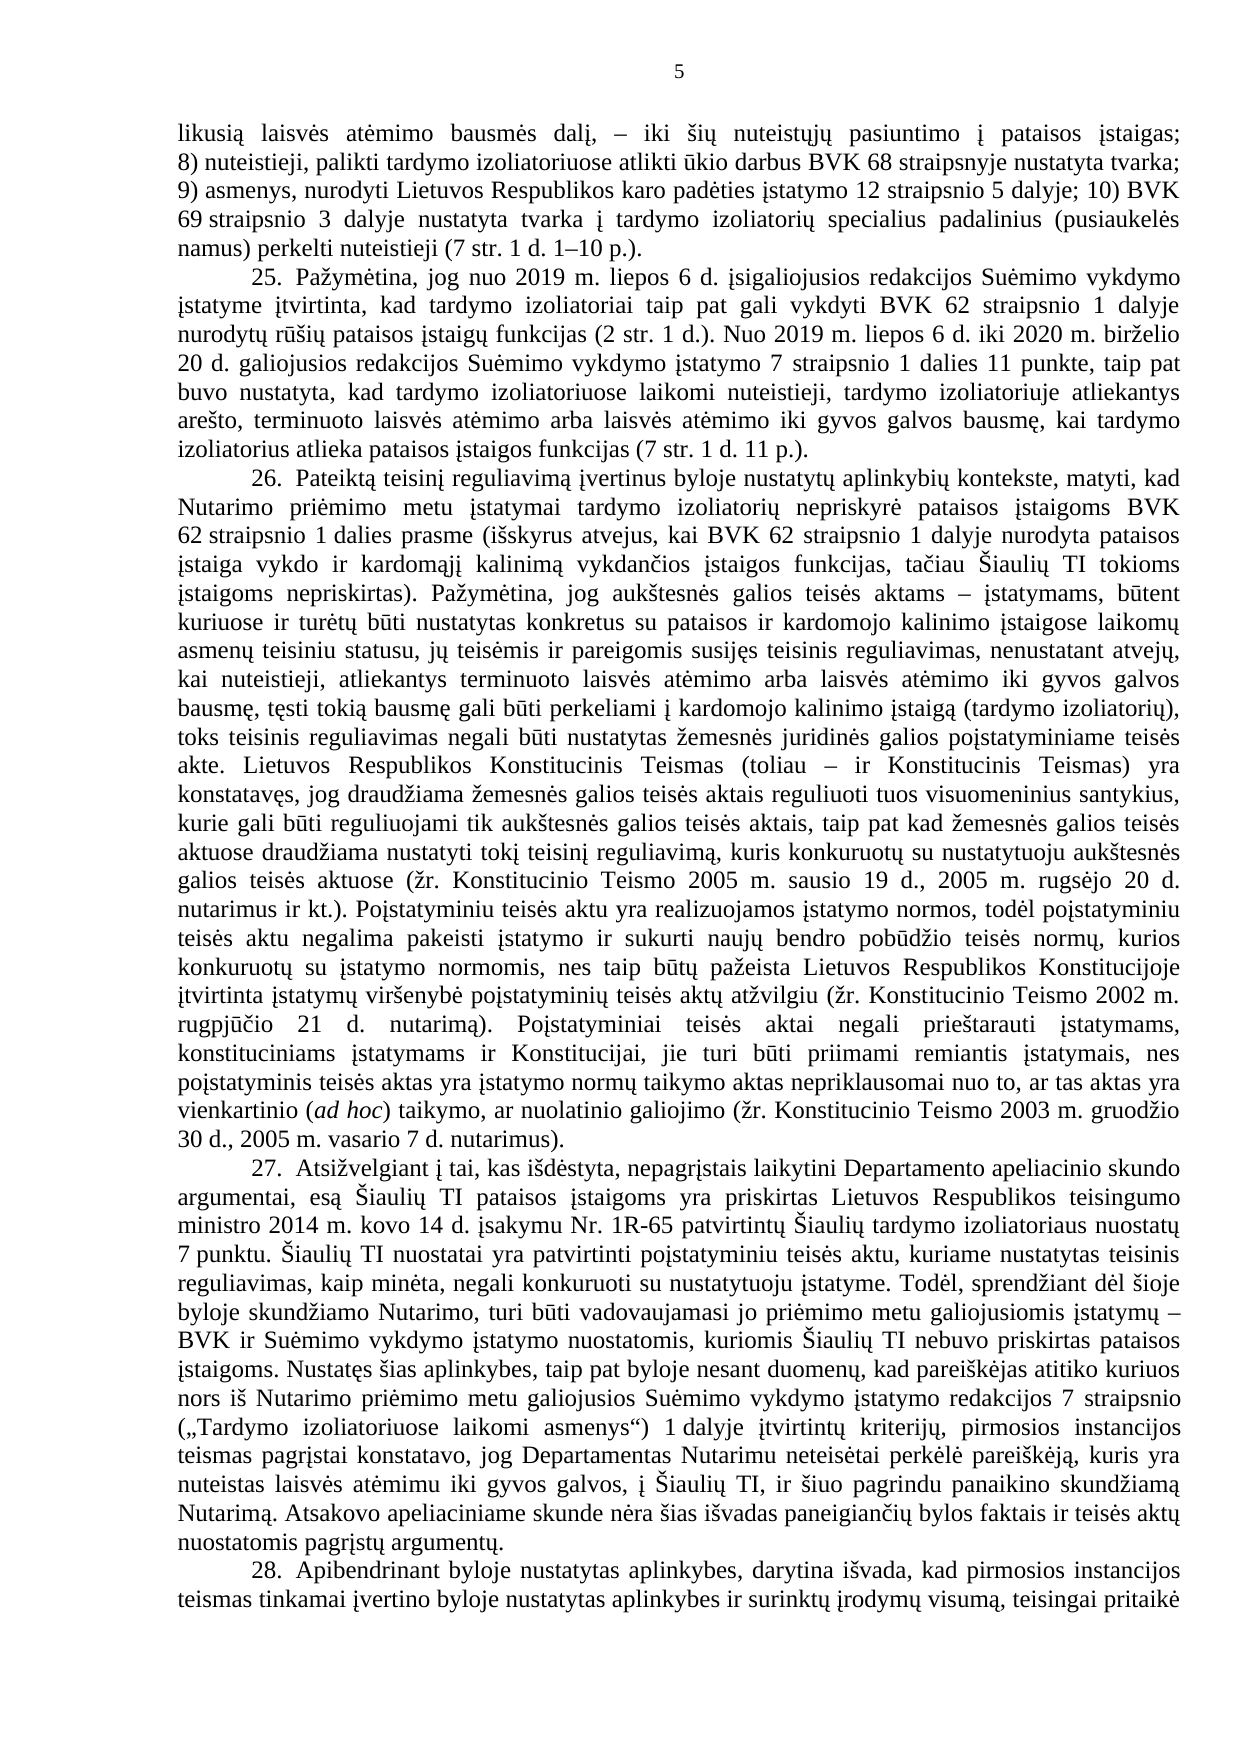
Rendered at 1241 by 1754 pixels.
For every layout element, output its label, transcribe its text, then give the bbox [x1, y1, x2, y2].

text 27. Atsižvelgiant į tai, kas išdėstyta, nepagrįstais laikytini Departamento apeliacinio skundo argumentai, esą Šiaulių TI pataisos įstaigoms yra priskirtas Lietuvos Respublikos teisingumo ministro 2014 m. kovo 14 d. įsakymu Nr. 1R-65 patvirtintų Šiaulių tardymo izoliatoriaus nuostatų 7 punktu. Šiaulių TI nuostatai yra patvirtinti poįstatyminiu teisės aktu, kuriame nustatytas teisinis reguliavimas, kaip minėta, negali konkuruoti su nustatytuoju įstatyme. Todėl, sprendžiant dėl šioje byloje skundžiamo Nutarimo, turi būti vadovaujamasi jo priėmimo metu galiojusiomis įstatymų – BVK ir Suėmimo vykdymo įstatymo nuostatomis, kuriomis Šiaulių TI nebuvo priskirtas pataisos įstaigoms. Nustatęs šias aplinkybes, taip pat byloje nesant duomenų, kad pareiškėjas atitiko kuriuos nors iš Nutarimo priėmimo metu galiojusios Suėmimo vykdymo įstatymo redakcijos 7 straipsnio („Tardymo izoliatoriuose laikomi asmenys“) 1 dalyje įtvirtintų kriterijų, pirmosios instancijos teismas pagrįstai konstatavo, jog Departamentas Nutarimu neteisėtai perkėlė pareiškėją, kuris yra nuteistas laisvės atėmimu iki gyvos galvos, į Šiaulių TI, ir šiuo pagrindu panaikino skundžiamą Nutarimą. Atsakovo apeliaciniame skunde nėra šias išvadas paneigiančių bylos faktais ir teisės aktų nuostatomis pagrįstų argumentų. [177, 1153, 1181, 1556]
text 28. Apibendrinant byloje nustatytas aplinkybes, darytina išvada, kad pirmosios instancijos teismas tinkamai įvertino byloje nustatytas aplinkybes ir surinktų įrodymų visumą, teisingai pritaikė [177, 1556, 1181, 1613]
text 26. Pateiktą teisinį reguliavimą įvertinus byloje nustatytų aplinkybių kontekste, matyti, kad Nutarimo priėmimo metu įstatymai tardymo izoliatorių nepriskyrė pataisos įstaigoms BVK 62 straipsnio 1 dalies prasme (išskyrus atvejus, kai BVK 62 straipsnio 1 dalyje nurodyta pataisos įstaiga vykdo ir kardomąjį kalinimą vykdančios įstaigos funkcijas, tačiau Šiaulių TI tokioms įstaigoms nepriskirtas). Pažymėtina, jog aukštesnės galios teisės aktams – įstatymams, būtent kuriuose ir turėtų būti nustatytas konkretus su pataisos ir kardomojo kalinimo įstaigose laikomų asmenų teisiniu statusu, jų teisėmis ir pareigomis susijęs teisinis reguliavimas, nenustatant atvejų, kai nuteistieji, atliekantys terminuoto laisvės atėmimo arba laisvės atėmimo iki gyvos galvos bausmę, tęsti tokią bausmę gali būti perkeliami į kardomojo kalinimo įstaigą (tardymo izoliatorių), toks teisinis reguliavimas negali būti nustatytas žemesnės juridinės galios poįstatyminiame teisės akte. Lietuvos Respublikos Konstitucinis Teismas (toliau – ir Konstitucinis Teismas) yra konstatavęs, jog draudžiama žemesnės galios teisės aktais reguliuoti tuos visuomeninius santykius, kurie gali būti reguliuojami tik aukštesnės galios teisės aktais, taip pat kad žemesnės galios teisės aktuose draudžiama nustatyti tokį teisinį reguliavimą, kuris konkuruotų su nustatytuoju aukštesnės galios teisės aktuose (žr. Konstitucinio Teismo 2005 m. sausio 19 d., 2005 m. rugsėjo 20 d. nutarimus ir kt.). Poįstatyminiu teisės aktu yra realizuojamos įstatymo normos, todėl poįstatyminiu teisės aktu negalima pakeisti įstatymo ir sukurti naujų bendro pobūdžio teisės normų, kurios konkuruotų su įstatymo normomis, nes taip būtų pažeista Lietuvos Respublikos Konstitucijoje įtvirtinta įstatymų viršenybė poįstatyminių teisės aktų atžvilgiu (žr. Konstitucinio Teismo 2002 m. rugpjūčio 21 d. nutarimą). Poįstatyminiai teisės aktai negali prieštarauti įstatymams, konstituciniams įstatymams ir Konstitucijai, jie turi būti priimami remiantis įstatymais, nes poįstatyminis teisės aktas yra įstatymo normų taikymo aktas nepriklausomai nuo to, ar tas aktas yra vienkartinio (ad hoc) taikymo, ar nuolatinio galiojimo (žr. Konstitucinio Teismo 2003 m. gruodžio 30 d., 2005 m. vasario 7 d. nutarimus). [177, 463, 1181, 1153]
text 25. Pažymėtina, jog nuo 2019 m. liepos 6 d. įsigaliojusios redakcijos Suėmimo vykdymo įstatyme įtvirtinta, kad tardymo izoliatoriai taip pat gali vykdyti BVK 62 straipsnio 1 dalyje nurodytų rūšių pataisos įstaigų funkcijas (2 str. 1 d.). Nuo 2019 m. liepos 6 d. iki 2020 m. birželio 20 d. galiojusios redakcijos Suėmimo vykdymo įstatymo 7 straipsnio 1 dalies 11 punkte, taip pat buvo nustatyta, kad tardymo izoliatoriuose laikomi nuteistieji, tardymo izoliatoriuje atliekantys arešto, terminuoto laisvės atėmimo arba laisvės atėmimo iki gyvos galvos bausmę, kai tardymo izoliatorius atlieka pataisos įstaigos funkcijas (7 str. 1 d. 11 p.). [177, 262, 1181, 463]
text likusią laisvės atėmimo bausmės dalį, – iki šių nuteistųjų pasiuntimo į pataisos įstaigas; 8) nuteistieji, palikti tardymo izoliatoriuose atlikti ūkio darbus BVK 68 straipsnyje nustatyta tvarka; 9) asmenys, nurodyti Lietuvos Respublikos karo padėties įstatymo 12 straipsnio 5 dalyje; 10) BVK 69 straipsnio 3 dalyje nustatyta tvarka į tardymo izoliatorių specialius padalinius (pusiaukelės namus) perkelti nuteistieji (7 str. 1 d. 1–10 p.). [177, 118, 1181, 262]
